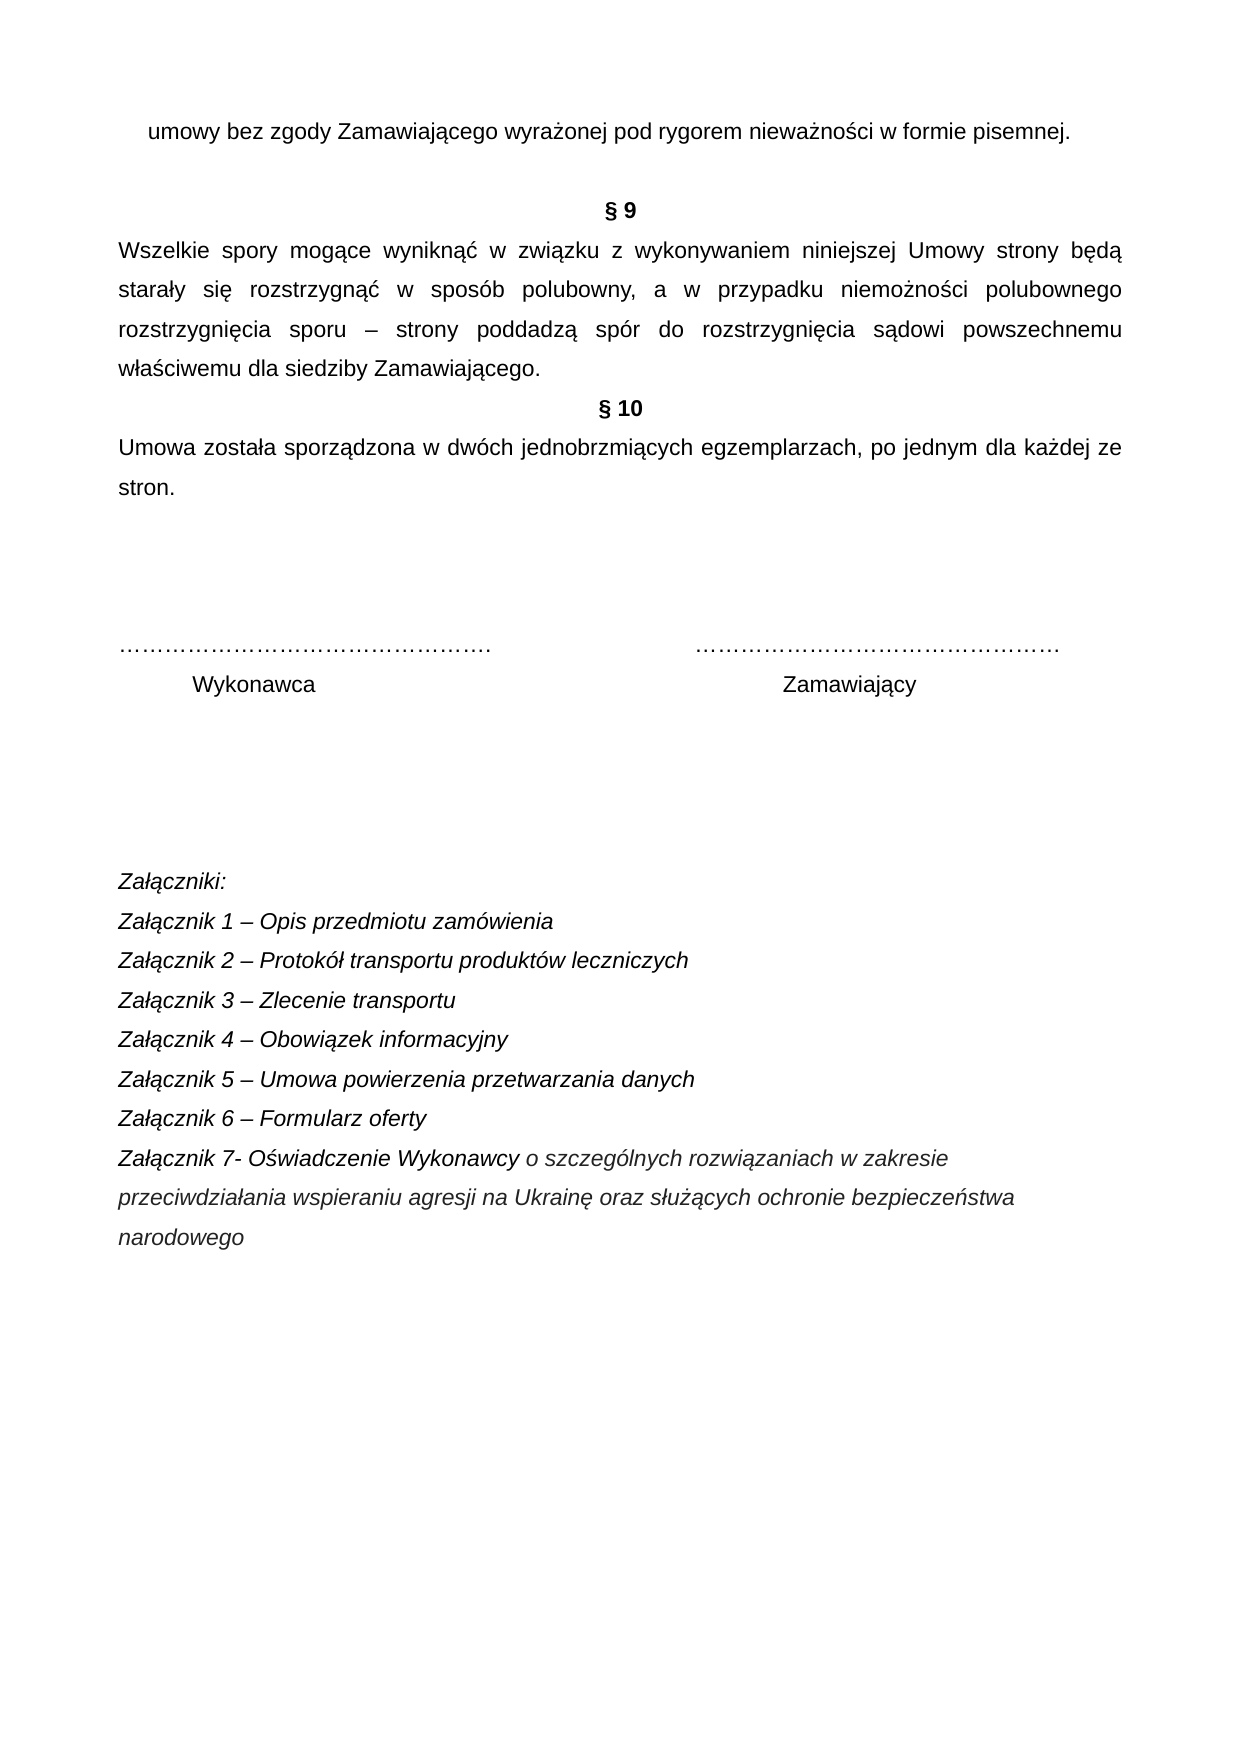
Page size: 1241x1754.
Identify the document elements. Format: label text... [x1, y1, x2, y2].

list umowy bez zgody Zamawiającego wyrażonej pod rygorem nieważności w formie pisemnej. [118, 118, 1123, 144]
text Załącznik 5 – Umowa powierzenia przetwarzania danych [118, 1066, 1123, 1092]
text Załączniki: [118, 868, 1123, 894]
text § 9 [118, 197, 1123, 223]
text Umowa została sporządzona w dwóch jednobrzmiących egzemplarzach, po jednym dla każdej ze stron. [118, 434, 1123, 500]
text Załącznik 1 – Opis przedmiotu zamówienia [118, 908, 1123, 934]
text Wykonawca Zamawiający [192, 671, 1123, 697]
text Załącznik 3 – Zlecenie transportu [118, 987, 1123, 1013]
text Załącznik 2 – Protokół transportu produktów leczniczych [118, 947, 1123, 973]
text § 10 [118, 394, 1123, 421]
text Załącznik 6 – Formularz oferty [118, 1105, 1123, 1131]
text Załącznik 7- Oświadczenie Wykonawcy o szczególnych rozwiązaniach w zakresie przeciwdziałania wspieraniu agresji na Ukrainę oraz służących ochronie bezpieczeństwa narodowego [118, 1144, 1123, 1250]
text Wszelkie spory mogące wyniknąć w związku z wykonywaniem niniejszej Umowy strony będą starały się rozstrzygnąć w sposób polubowny, a w przypadku niemożności polubownego rozstrzygnięcia sporu – strony poddadzą spór do rozstrzygnięcia sądowi powszechnemu właściwemu dla siedziby Zamawiającego. [118, 237, 1123, 381]
text …………………………………………. ………………………………………… [118, 631, 1123, 658]
text Załącznik 4 – Obowiązek informacyjny [118, 1026, 1123, 1052]
